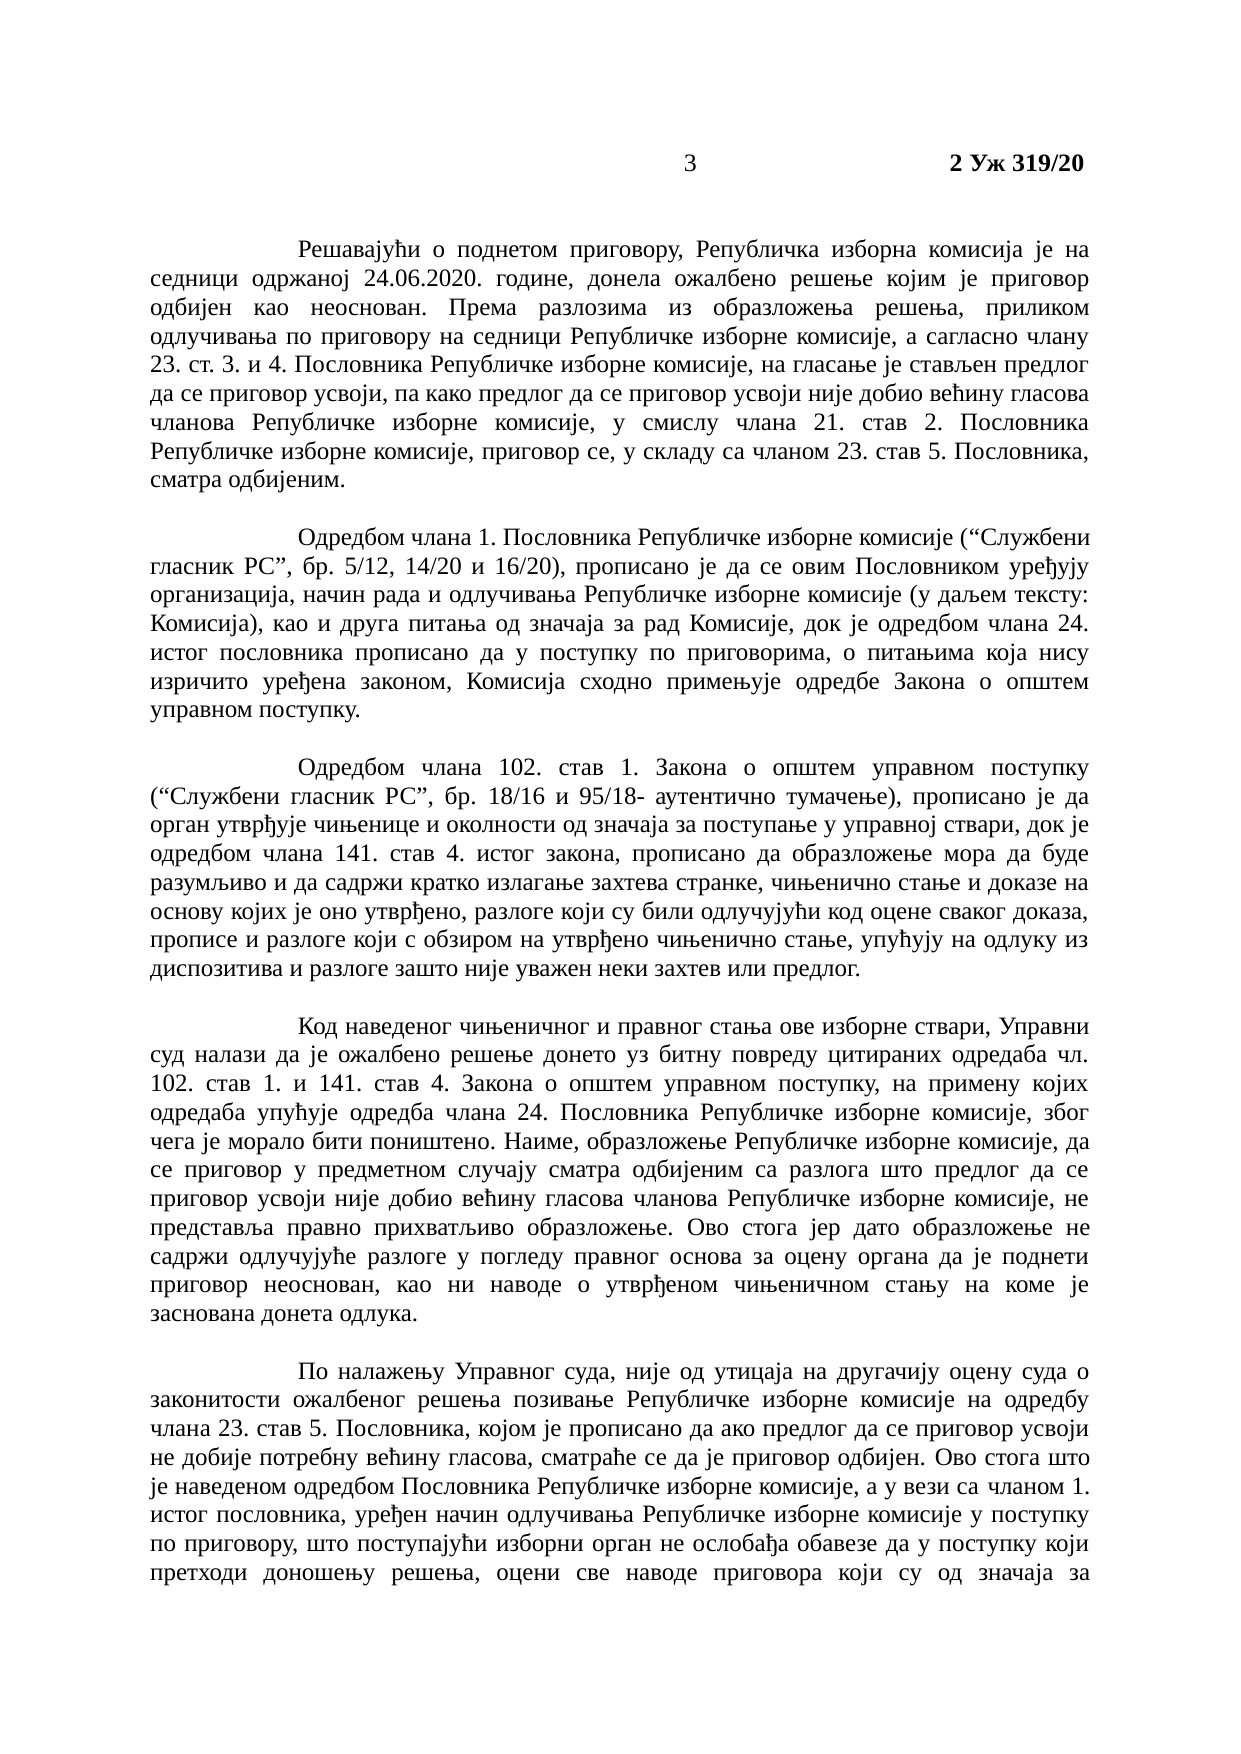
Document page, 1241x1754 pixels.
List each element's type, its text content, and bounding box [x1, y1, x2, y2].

text Решавајући о поднетом приговору, Републичка изборна комисија је на седници одржаној 24.06.2020. године, донела ожалбено решење којим је приговор одбијен као неоснован. Према разлозима из образложења решења, приликом одлучивања по приговору на седници Републичке изборне комисије, а сагласно члану 23. ст. 3. и 4. Пословника Републичке изборне комисије, на гласање је стављен предлог да се приговор усвоји, па како предлог да се приговор усвоји није добио већину гласова чланова Републичке изборне комисије, у смислу члана 21. став 2. Пословника Републичке изборне комисије, приговор се, у складу са чланом 23. став 5. Пословника, сматра одбијеним. [150, 234, 1090, 493]
text Код наведеног чињеничног и правног стања ове изборне ствари, Управни суд налази да је ожалбено решење донето уз битну повреду цитираних одредаба чл. 102. став 1. и 141. став 4. Закона о општем управном поступку, на примену којих одредаба упућује одредба члана 24. Пословника Републичке изборне комисије, због чега је морало бити поништено. Наиме, образложење Републичке изборне комисије, да се приговор у предметном случају сматра одбијеним са разлога што предлог да се приговор усвоји није добио већину гласова чланова Републичке изборне комисије, не представља правно прихватљиво образложење. Ово стога јер дато образложење не садржи одлучујуће разлоге у погледу правног основа за оцену органа да је поднети приговор неоснован, као ни наводе о утврђеном чињеничном стању на коме је заснована донета одлука. [150, 1011, 1090, 1327]
text Одредбом члана 1. Пословника Републичке изборне комисије (“Службени гласник РС”, бр. 5/12, 14/20 и 16/20), прописано је да се овим Пословником уређују организација, начин рада и одлучивања Републичке изборне комисије (у даљем тексту: Комисија), као и друга питања од значаја за рад Комисије, док је одредбом члана 24. истог пословника прописано да у поступку по приговорима, о питањима која нису изричито уређена законом, Комисија сходно примењује одредбе Закона о општем управном поступку. [150, 522, 1090, 723]
text Одредбом члана 102. став 1. Закона о општем управном поступку (“Службени гласник РС”, бр. 18/16 и 95/18- аутентично тумачење), прописано је да орган утврђује чињенице и околности од значаја за поступање у управној ствари, док је одредбом члана 141. став 4. истог закона, прописано да образложење мора да буде разумљиво и да садржи кратко излагање захтева странке, чињенично стање и доказе на основу којих је оно утврђено, разлоге који су били одлучујући код оцене сваког доказа, прописе и разлоге који с обзиром на утврђено чињенично стање, упућују на одлуку из диспозитива и разлоге зашто није уважен неки захтев или предлог. [150, 752, 1090, 982]
text По налажењу Управног суда, није од утицаја на другачију оцену суда о законитости ожалбеног решења позивање Републичке изборне комисије на одредбу члана 23. став 5. Пословника, којом је прописано да ако предлог да се приговор усвоји не добије потребну већину гласова, сматраће се да је приговор одбијен. Ово стога што је наведеном одредбом Пословника Републичке изборне комисије, а у вези са чланом 1. истог пословника, уређен начин одлучивања Републичке изборне комисије у поступку по приговору, што поступајући изборни орган не ослобађа обавезе да у поступку који претходи доношењу решења, оцени све наводе приговора који су од значаја за [150, 1356, 1090, 1586]
